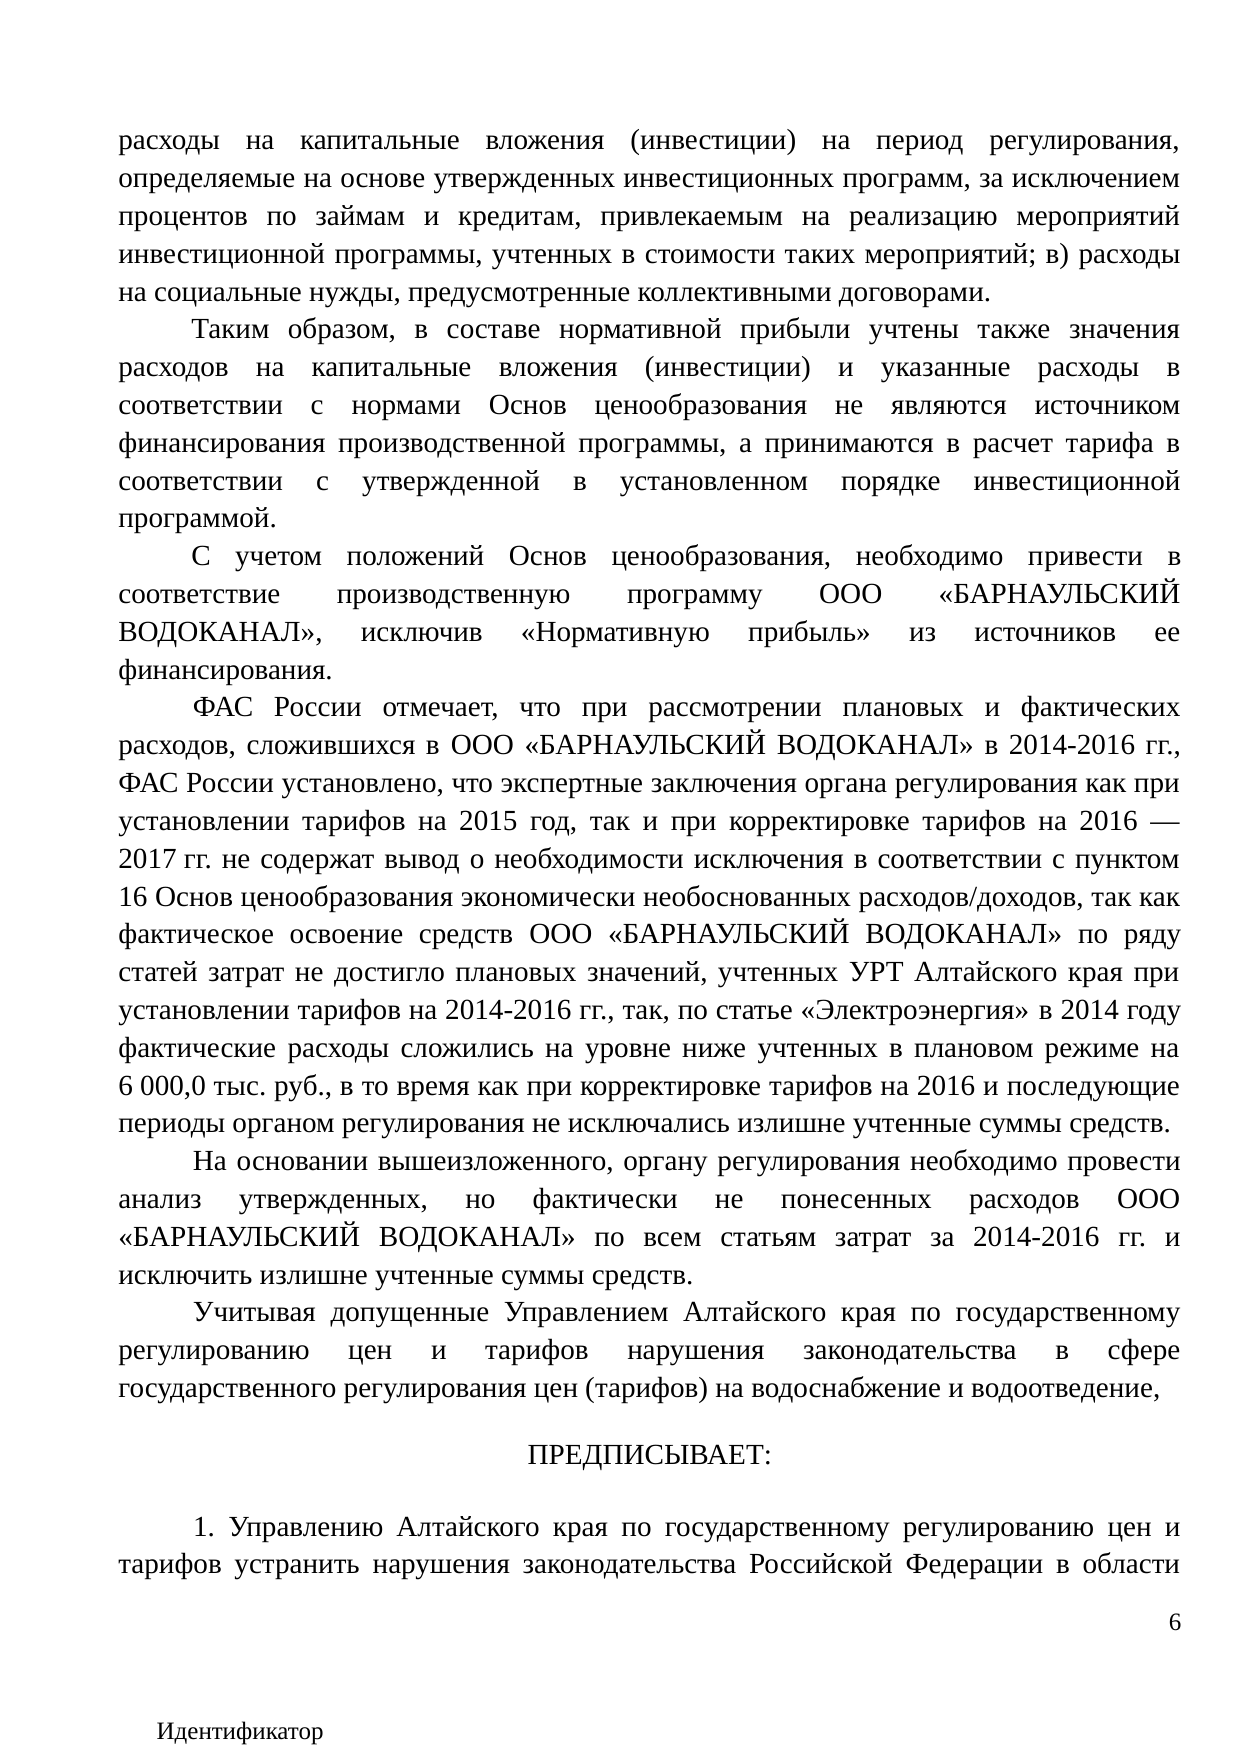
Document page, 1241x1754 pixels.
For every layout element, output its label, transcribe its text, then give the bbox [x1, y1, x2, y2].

text На основании вышеизложенного, органу регулирования необходимо провести анализ утвержденных, но фактически не понесенных расходов ООО «БАРНАУЛЬСКИЙ ВОДОКАНАЛ» по всем статьям затрат за 2014-2016 гг. и исключить излишне учтенные суммы средств. [118, 1139, 1181, 1290]
text С учетом положений Основ ценообразования, необходимо привести в соответствие производственную программу ООО «БАРНАУЛЬСКИЙ ВОДОКАНАЛ», исключив «Нормативную прибыль» из источников ее финансирования. [118, 534, 1181, 685]
text 1. Управлению Алтайского края по государственному регулированию цен и тарифов устранить нарушения законодательства Российской Федерации в области [118, 1504, 1181, 1580]
text Учитывая допущенные Управлением Алтайского края по государственному регулированию цен и тарифов нарушения законодательства в сфере государственного регулирования цен (тарифов) на водоснабжение и водоотведение, [118, 1290, 1181, 1404]
text ПРЕДПИСЫВАЕТ: [118, 1437, 1181, 1471]
text Таким образом, в составе нормативной прибыли учтены также значения расходов на капитальные вложения (инвестиции) и указанные расходы в соответствии с нормами Основ ценообразования не являются источником финансирования производственной программы, а принимаются в расчет тарифа в соответствии с утвержденной в установленном порядке инвестиционной программой. [118, 307, 1181, 534]
text расходы на капитальные вложения (инвестиции) на период регулирования, определяемые на основе утвержденных инвестиционных программ, за исключением процентов по займам и кредитам, привлекаемым на реализацию мероприятий инвестиционной программы, учтенных в стоимости таких мероприятий; в) расходы на социальные нужды, предусмотренные коллективными договорами. [118, 118, 1181, 307]
text ФАС России отмечает, что при рассмотрении плановых и фактических расходов, сложившихся в ООО «БАРНАУЛЬСКИЙ ВОДОКАНАЛ» в 2014-2016 гг., ФАС России установлено, что экспертные заключения органа регулирования как при установлении тарифов на 2015 год, так и при корректировке тарифов на 2016 — 2017 гг. не содержат вывод о необходимости исключения в соответствии с пунктом 16 Основ ценообразования экономически необоснованных расходов/доходов, так как фактическое освоение средств ООО «БАРНАУЛЬСКИЙ ВОДОКАНАЛ» по ряду статей затрат не достигло плановых значений, учтенных УРТ Алтайского края при установлении тарифов на 2014-2016 гг., так, по статье «Электроэнергия» в 2014 году фактические расходы сложились на уровне ниже учтенных в плановом режиме на 6 000,0 тыс. руб., в то время как при корректировке тарифов на 2016 и последующие периоды органом регулирования не исключались излишне учтенные суммы средств. [118, 685, 1181, 1139]
